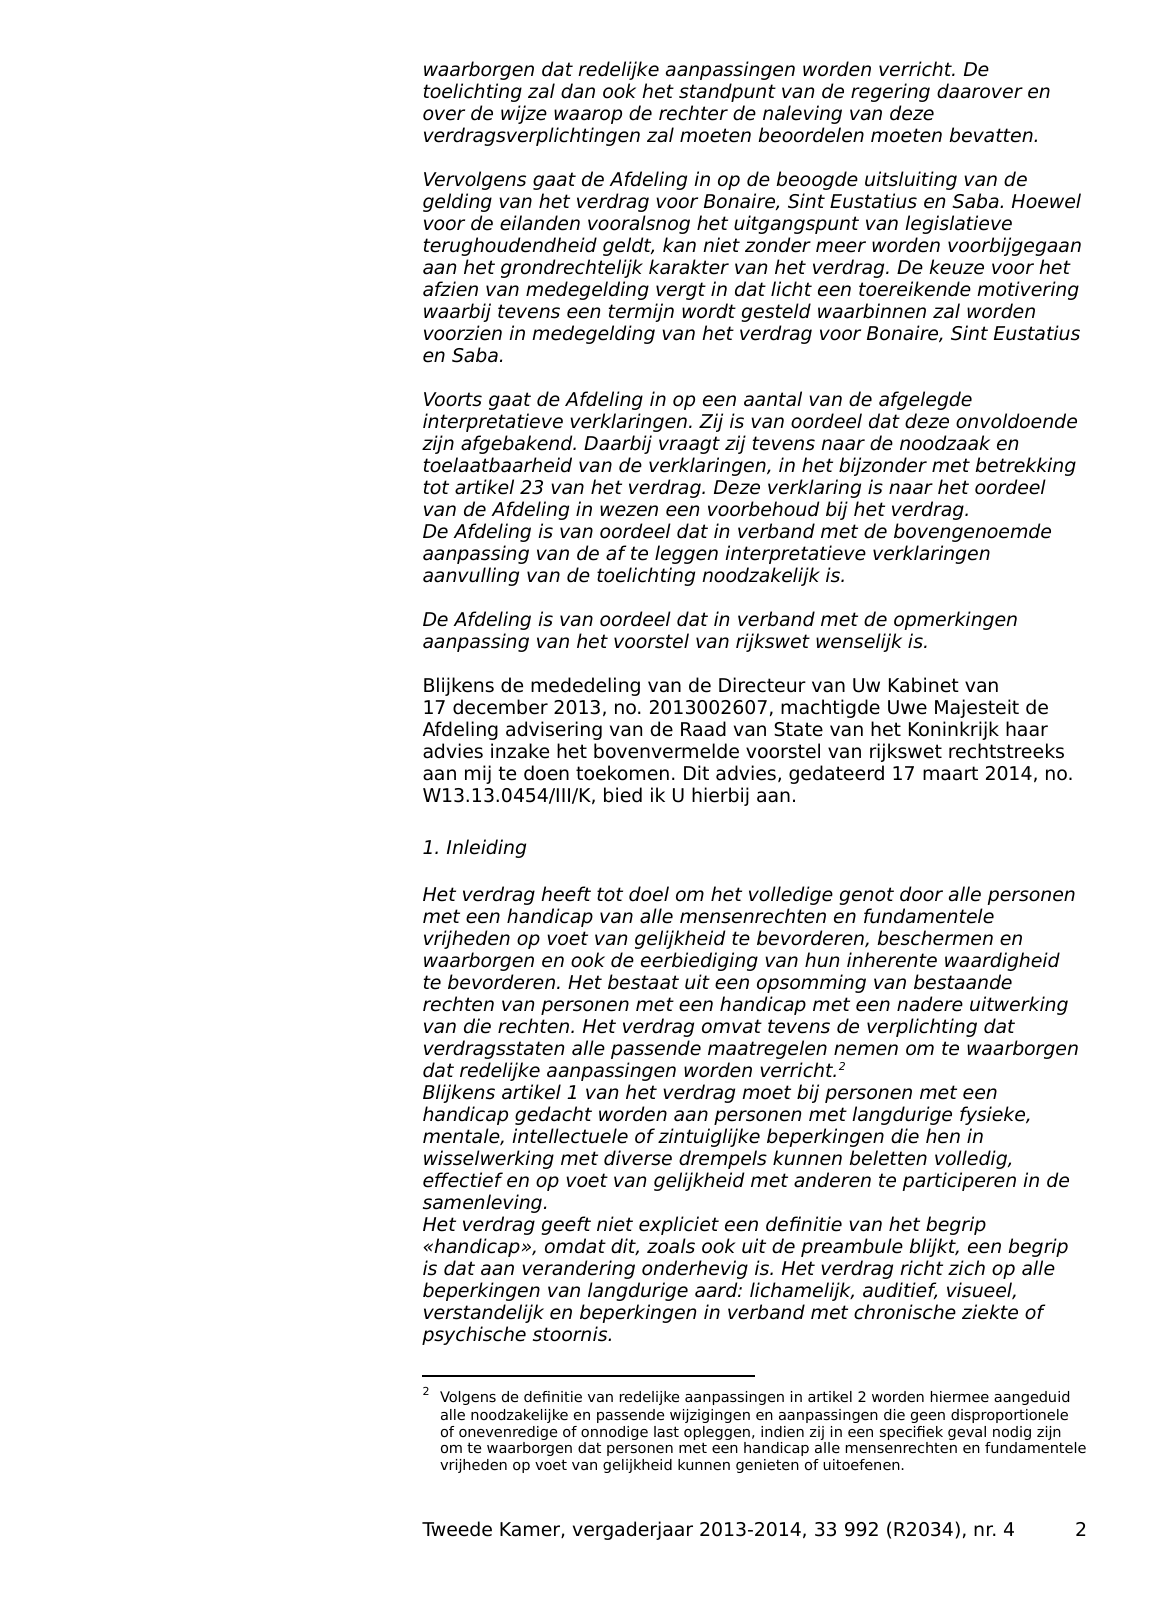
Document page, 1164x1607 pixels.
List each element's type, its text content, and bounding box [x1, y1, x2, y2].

subtitle 1. Inleiding [422, 837, 1087, 859]
text Blijkens de mededeling van de Directeur van Uw Kabinet van 17 december 2013, no. 2013002607, machtigde Uwe Majesteit de Afdeling advisering van de Raad van State van het Koninkrijk haar advies inzake het bovenvermelde voorstel van rijkswet rechtstreeks aan mij te doen toekomen. Dit advies, gedateerd 17 maart 2014, no. W13.13.0454/III/K, bied ik U hierbij aan. [422, 675, 1087, 807]
text De Afdeling is van oordeel dat in verband met de bovengenoemde aanpassing van de af te leggen interpretatieve verklaringen aanvulling van de toelichting noodzakelijk is. [422, 521, 1087, 587]
text De Afdeling is van oordeel dat in verband met de opmerkingen aanpassing van het voorstel van rijkswet wenselijk is. [422, 609, 1087, 653]
text Vervolgens gaat de Afdeling in op de beoogde uitsluiting van de gelding van het verdrag voor Bonaire, Sint Eustatius en Saba. Hoewel voor de eilanden vooralsnog het uitgangspunt van legislatieve terughoudendheid geldt, kan niet zonder meer worden voorbijgegaan aan het grondrechtelijk karakter van het verdrag. De keuze voor het afzien van medegelding vergt in dat licht een toereikende motivering waarbij tevens een termijn wordt gesteld waarbinnen zal worden voorzien in medegelding van het verdrag voor Bonaire, Sint Eustatius en Saba. [422, 169, 1087, 367]
text Blijkens artikel 1 van het verdrag moet bij personen met een handicap gedacht worden aan personen met langdurige fysieke, mentale, intellectuele of zintuiglijke beperkingen die hen in wisselwerking met diverse drempels kunnen beletten volledig, effectief en op voet van gelijkheid met anderen te participeren in de samenleving. [422, 1082, 1087, 1214]
text Het verdrag heeft tot doel om het volledige genot door alle personen met een handicap van alle mensenrechten en fundamentele vrijheden op voet van gelijkheid te bevorderen, beschermen en waarborgen en ook de eerbiediging van hun inherente waardigheid te bevorderen. Het bestaat uit een opsomming van bestaande rechten van personen met een handicap met een nadere uitwerking van die rechten. Het verdrag omvat tevens de verplichting dat verdragsstaten alle passende maatregelen nemen om te waarborgen dat redelijke aanpassingen worden verricht. [422, 884, 1087, 1082]
text Het verdrag geeft niet expliciet een definitie van het begrip «handicap», omdat dit, zoals ook uit de preambule blijkt, een begrip is dat aan verandering onderhevig is. Het verdrag richt zich op alle beperkingen van langdurige aard: lichamelijk, auditief, visueel, verstandelijk en beperkingen in verband met chronische ziekte of psychische stoornis. [422, 1214, 1087, 1346]
text Voorts gaat de Afdeling in op een aantal van de afgelegde interpretatieve verklaringen. Zij is van oordeel dat deze onvoldoende zijn afgebakend. Daarbij vraagt zij tevens naar de noodzaak en toelaatbaarheid van de verklaringen, in het bijzonder met betrekking tot artikel 23 van het verdrag. Deze verklaring is naar het oordeel van de Afdeling in wezen een voorbehoud bij het verdrag. [422, 389, 1087, 521]
text waarborgen dat redelijke aanpassingen worden verricht. De toelichting zal dan ook het standpunt van de regering daarover en over de wijze waarop de rechter de naleving van deze verdragsverplichtingen zal moeten beoordelen moeten bevatten. [422, 59, 1087, 147]
text Volgens de definitie van redelijke aanpassingen in artikel 2 worden hiermee aangeduid alle noodzakelijke en passende wijzigingen en aanpassingen die geen disproportionele of onevenredige of onnodige last opleggen, indien zij in een specifiek geval nodig zijn om te waarborgen dat personen met een handicap alle mensenrechten en fundamentele vrijheden op voet van gelijkheid kunnen genieten of uitoefenen. [422, 1385, 1087, 1474]
